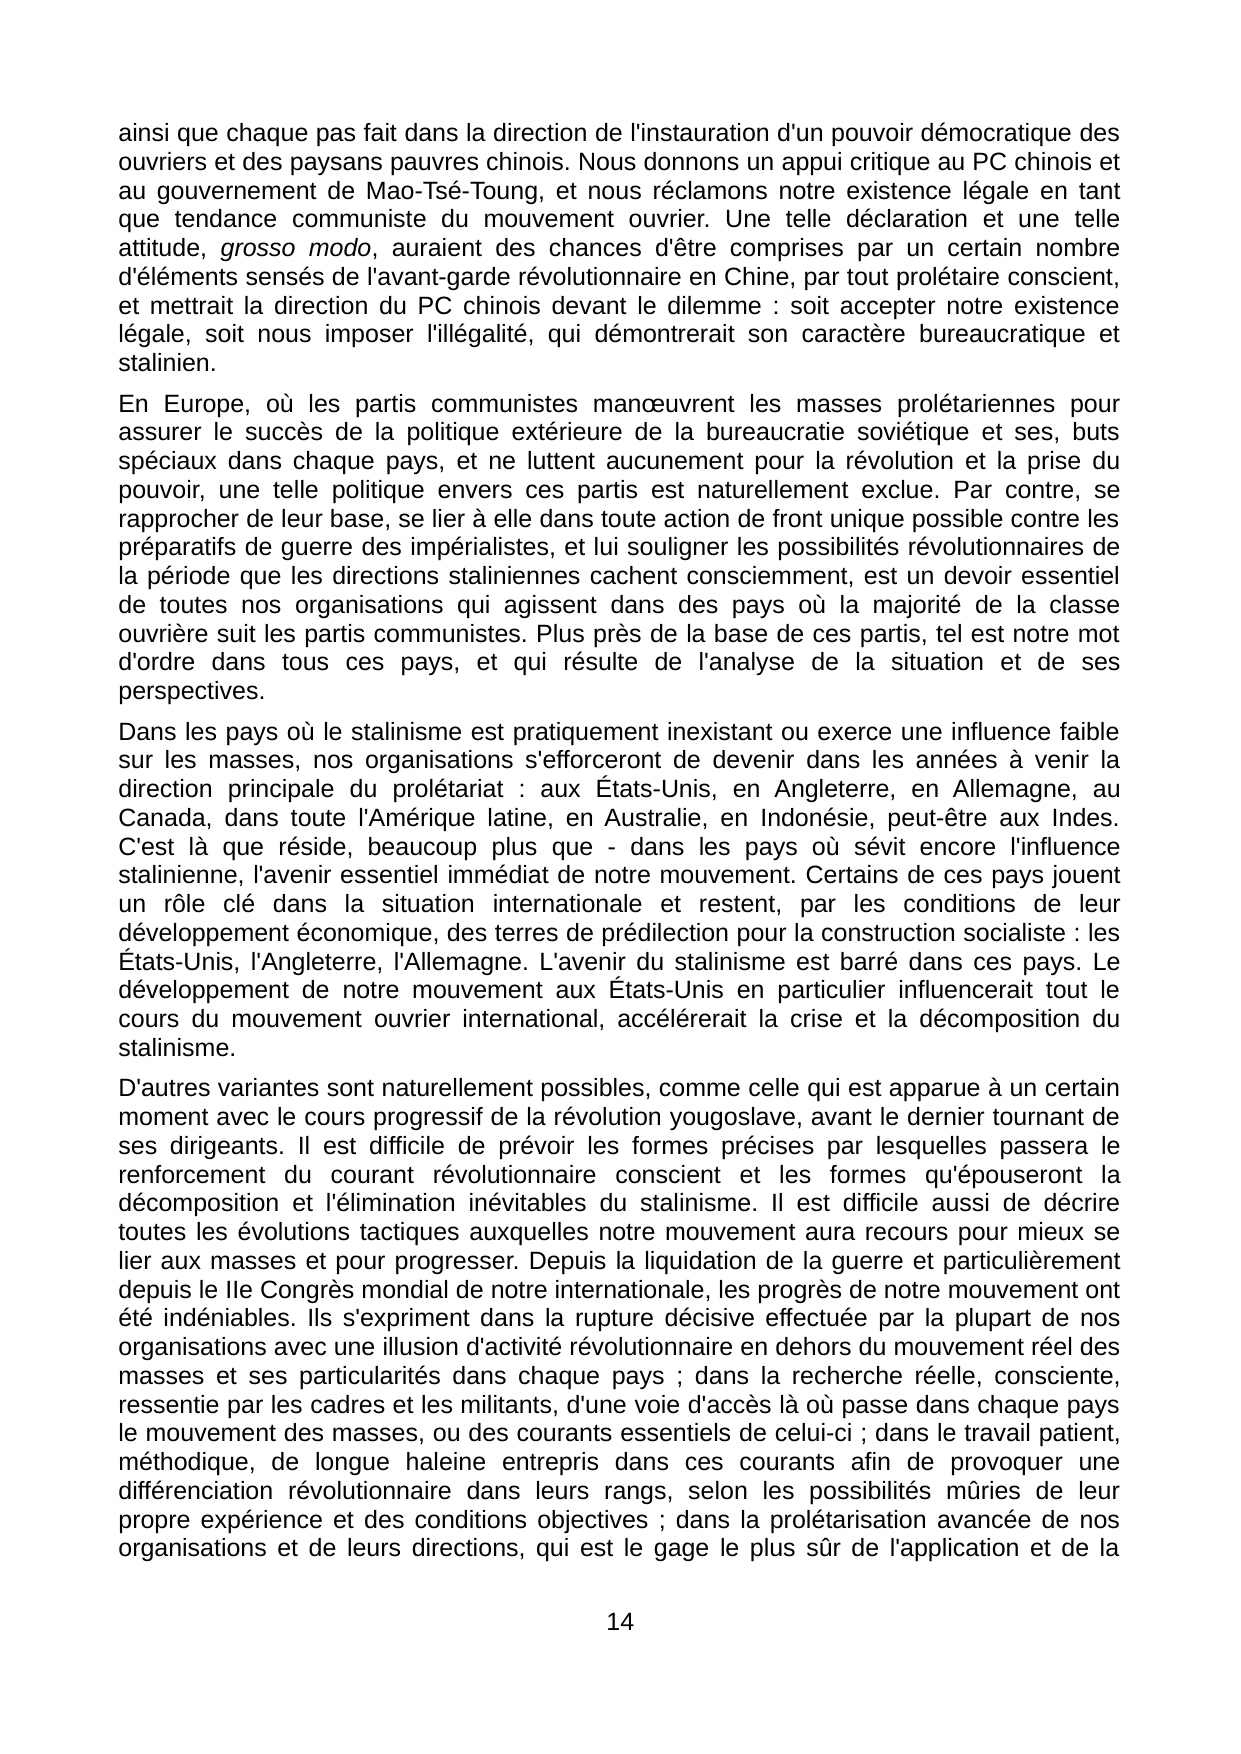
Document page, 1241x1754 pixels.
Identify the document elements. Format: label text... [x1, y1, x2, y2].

text En Europe, où les partis communistes manœuvrent les masses prolétariennes pour assurer le succès de la politique extérieure de la bureaucratie soviétique et ses, buts spéciaux dans chaque pays, et ne luttent aucunement pour la révolution et la prise du pouvoir, une telle politique envers ces partis est naturellement exclue. Par contre, se rapprocher de leur base, se lier à elle dans toute action de front unique possible contre les préparatifs de guerre des impérialistes, et lui souligner les possibilités révolutionnaires de la période que les directions staliniennes cachent consciemment, est un devoir essentiel de toutes nos organisations qui agissent dans des pays où la majorité de la classe ouvrière suit les partis communistes. Plus près de la base de ces partis, tel est notre mot d'ordre dans tous ces pays, et qui résulte de l'analyse de la situation et de ses perspectives. [118, 389, 1122, 705]
text ainsi que chaque pas fait dans la direction de l'instauration d'un pouvoir démocratique des ouvriers et des paysans pauvres chinois. Nous donnons un appui critique au PC chinois et au gouvernement de Mao-Tsé-Toung, et nous réclamons notre existence légale en tant que tendance communiste du mouvement ouvrier. Une telle déclaration et une telle attitude, grosso modo, auraient des chances d'être comprises par un certain nombre d'éléments sensés de l'avant-garde révolutionnaire en Chine, par tout prolétaire conscient, et mettrait la direction du PC chinois devant le dilemme : soit accepter notre existence légale, soit nous imposer l'illégalité, qui démontrerait son caractère bureaucratique et stalinien. [118, 118, 1122, 377]
text Dans les pays où le stalinisme est pratiquement inexistant ou exerce une influence faible sur les masses, nos organisations s'efforceront de devenir dans les années à venir la direction principale du prolétariat : aux États-Unis, en Angleterre, en Allemagne, au Canada, dans toute l'Amérique latine, en Australie, en Indonésie, peut-être aux Indes. C'est là que réside, beaucoup plus que - dans les pays où sévit encore l'influence stalinienne, l'avenir essentiel immédiat de notre mouvement. Certains de ces pays jouent un rôle clé dans la situation internationale et restent, par les conditions de leur développement économique, des terres de prédilection pour la construction socialiste : les États-Unis, l'Angleterre, l'Allemagne. L'avenir du stalinisme est barré dans ces pays. Le développement de notre mouvement aux États-Unis en particulier influencerait tout le cours du mouvement ouvrier international, accélérerait la crise et la décomposition du stalinisme. [118, 717, 1122, 1062]
text D'autres variantes sont naturellement possibles, comme celle qui est apparue à un certain moment avec le cours progressif de la révolution yougoslave, avant le dernier tournant de ses dirigeants. Il est difficile de prévoir les formes précises par lesquelles passera le renforcement du courant révolutionnaire conscient et les formes qu'épouseront la décomposition et l'élimination inévitables du stalinisme. Il est difficile aussi de décrire toutes les évolutions tactiques auxquelles notre mouvement aura recours pour mieux se lier aux masses et pour progresser. Depuis la liquidation de la guerre et particulièrement depuis le IIe Congrès mondial de notre internationale, les progrès de notre mouvement ont été indéniables. Ils s'expriment dans la rupture décisive effectuée par la plupart de nos organisations avec une illusion d'activité révolutionnaire en dehors du mouvement réel des masses et ses particularités dans chaque pays ; dans la recherche réelle, consciente, ressentie par les cadres et les militants, d'une voie d'accès là où passe dans chaque pays le mouvement des masses, ou des courants essentiels de celui-ci ; dans le travail patient, méthodique, de longue haleine entrepris dans ces courants afin de provoquer une différenciation révolutionnaire dans leurs rangs, selon les possibilités mûries de leur propre expérience et des conditions objectives ; dans la prolétarisation avancée de nos organisations et de leurs directions, qui est le gage le plus sûr de l'application et de la [118, 1073, 1122, 1562]
